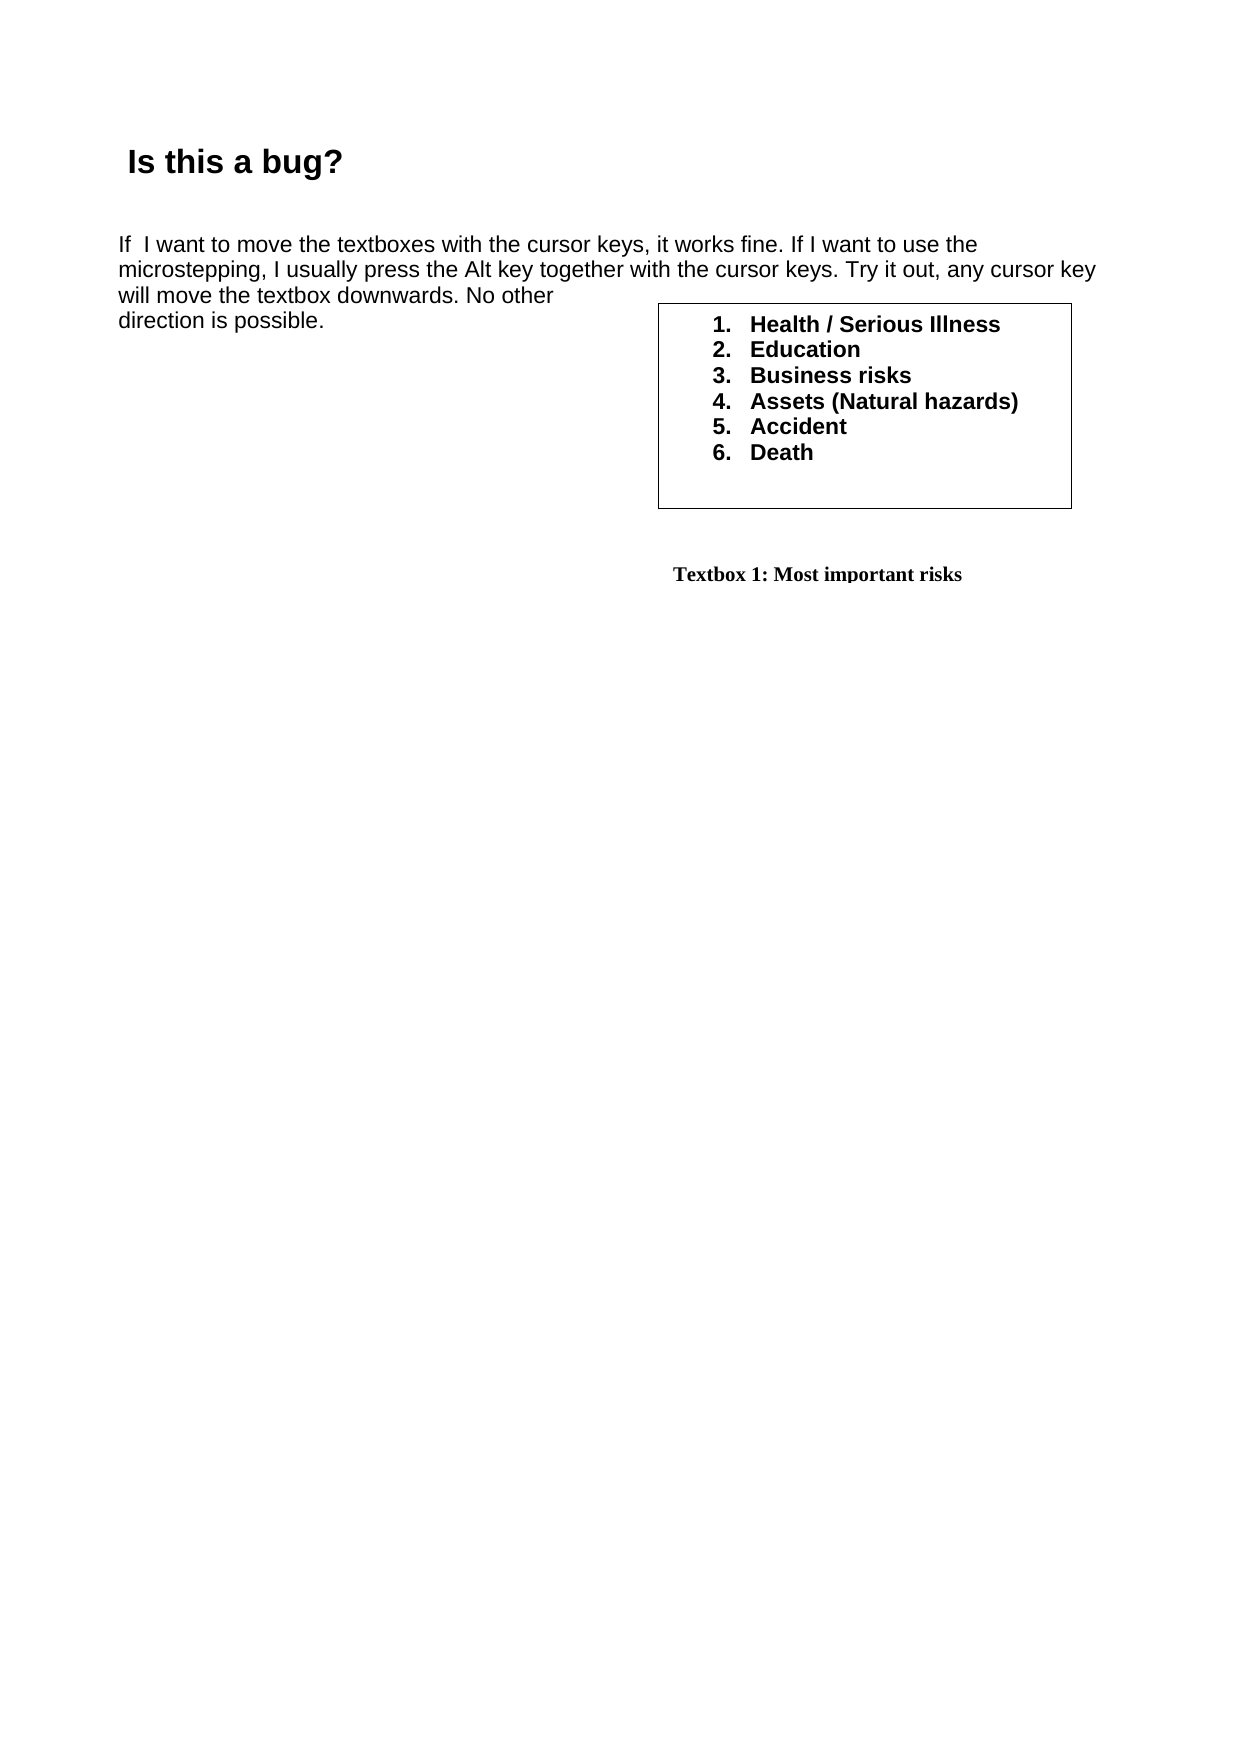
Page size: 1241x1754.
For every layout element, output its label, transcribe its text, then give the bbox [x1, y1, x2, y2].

list Death [712, 439, 1056, 465]
subtitle Is this a bug? [118, 143, 1122, 181]
list Accident [712, 414, 1056, 439]
list Education [712, 337, 1056, 363]
list Assets (Natural hazards) [712, 388, 1056, 414]
text If I want to move the textboxes with the cursor keys, it works fine. If I want to use the microstepping, I usually press the Alt key together with the cursor keys. Try it out, any cursor key will move the textbox downwards. No other direction is possible. [118, 231, 1122, 334]
text Textbox 1: Most important risks [673, 563, 1052, 582]
list Business risks [712, 363, 1056, 388]
list Health / Serious Illness [712, 311, 1056, 337]
